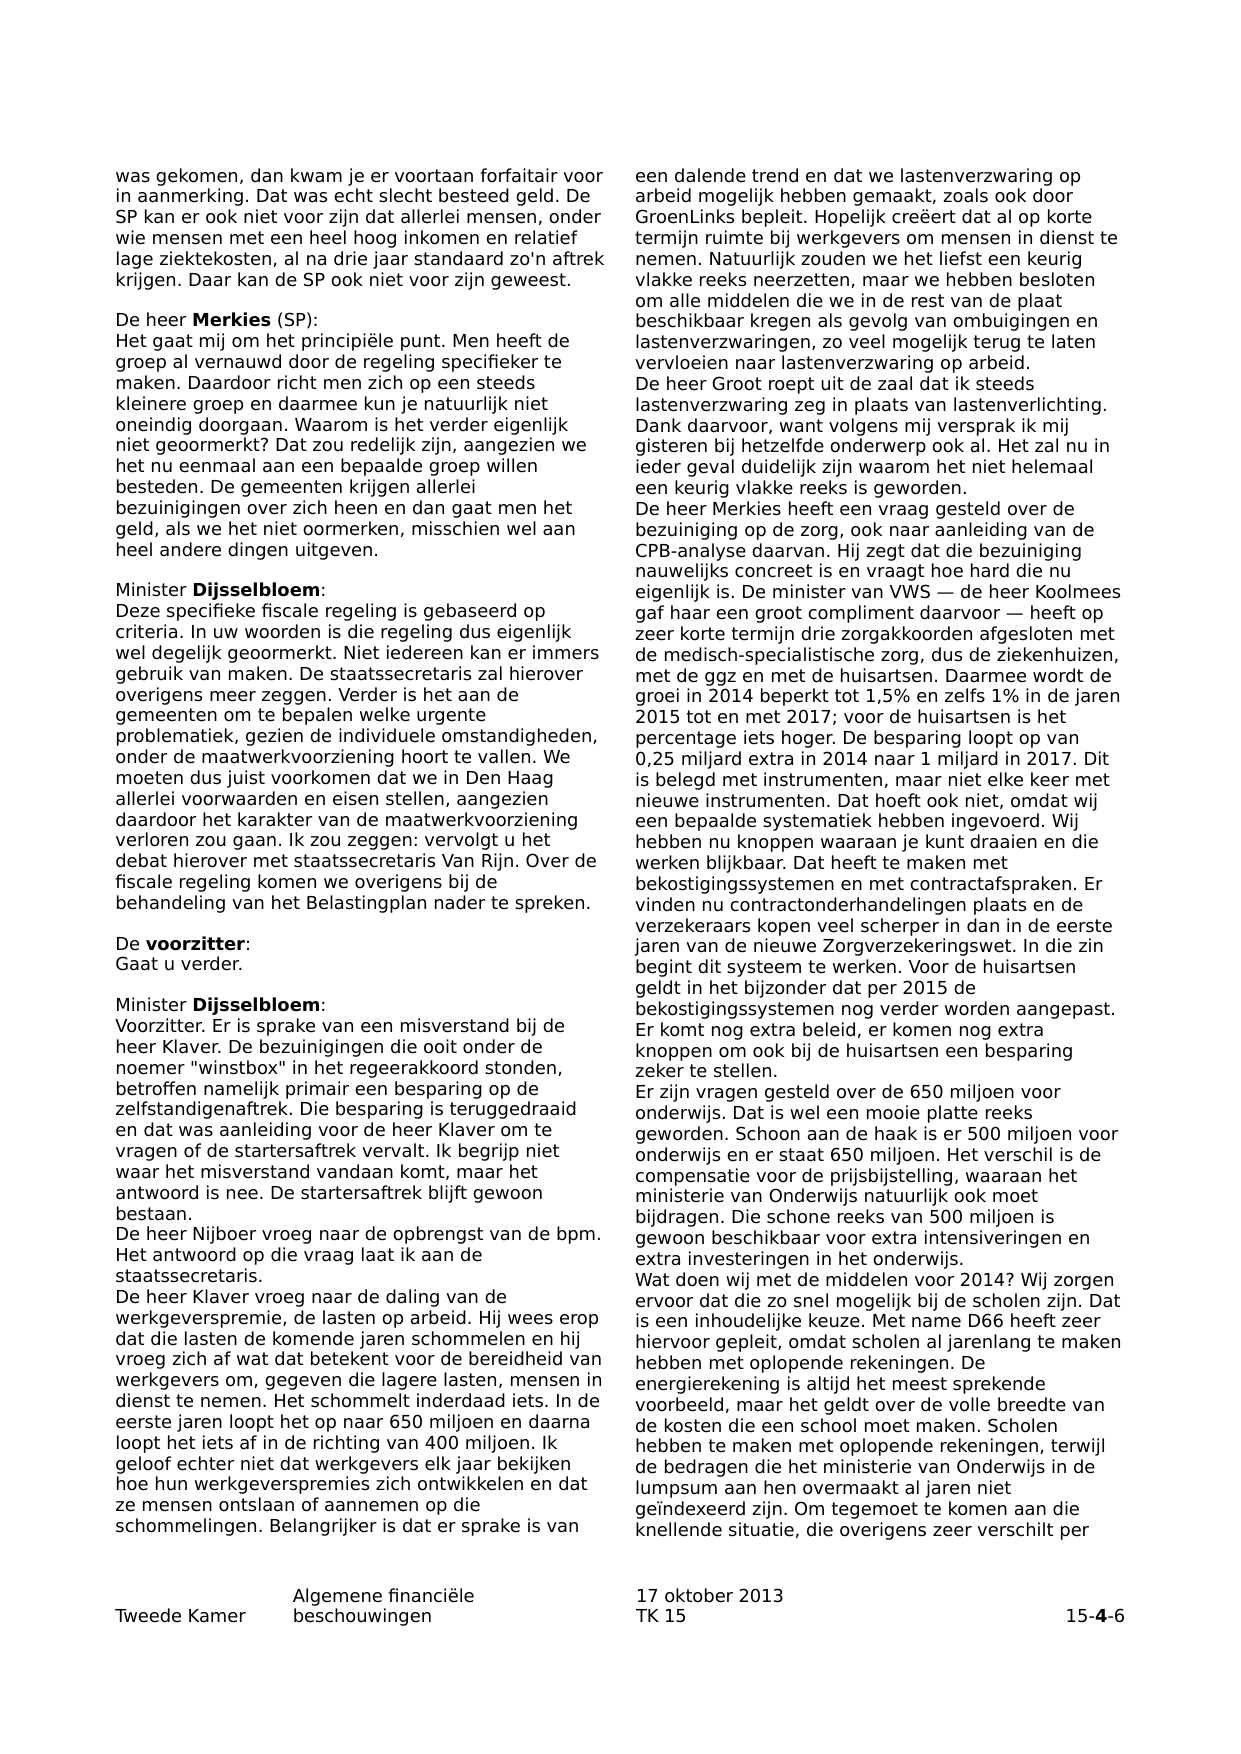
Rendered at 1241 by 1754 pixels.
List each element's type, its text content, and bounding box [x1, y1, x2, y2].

text Minister Dijsselbloem: [115, 580, 605, 601]
text Gaat u verder. [115, 954, 605, 975]
text een dalende trend en dat we lastenverzwaring op arbeid mogelijk hebben gemaakt, zoals ook door GroenLinks bepleit. Hopelijk creëert dat al op korte termijn ruimte bij werkgevers om mensen in dienst te nemen. Natuurlijk zouden we het liefst een keurig vlakke reeks neerzetten, maar we hebben besloten om alle middelen die we in de rest van de plaat beschikbaar kregen als gevolg van ombuigingen en lastenverzwaringen, zo veel mogelijk terug te laten vervloeien naar lastenverzwaring op arbeid. [635, 165, 1125, 374]
text Voorzitter. Er is sprake van een misverstand bij de heer Klaver. De bezuinigingen die ooit onder de noemer "winstbox" in het regeerakkoord stonden, betroffen namelijk primair een besparing op de zelfstandigenaftrek. Die besparing is teruggedraaid en dat was aanleiding voor de heer Klaver om te vragen of de startersaftrek vervalt. Ik begrijp niet waar het misverstand vandaan komt, maar het antwoord is nee. De startersaftrek blijft gewoon bestaan. [115, 1016, 605, 1224]
text Het gaat mij om het principiële punt. Men heeft de groep al vernauwd door de regeling specifieker te maken. Daardoor richt men zich op een steeds kleinere groep en daarmee kun je natuurlijk niet oneindig doorgaan. Waarom is het verder eigenlijk niet geoormerkt? Dat zou redelijk zijn, aangezien we het nu eenmaal aan een bepaalde groep willen besteden. De gemeenten krijgen allerlei bezuinigingen over zich heen en dan gaat men het geld, als we het niet oormerken, misschien wel aan heel andere dingen uitgeven. [115, 331, 605, 560]
text was gekomen, dan kwam je er voortaan forfaitair voor in aanmerking. Dat was echt slecht besteed geld. De SP kan er ook niet voor zijn dat allerlei mensen, onder wie mensen met een heel hoog inkomen en relatief lage ziektekosten, al na drie jaar standaard zo'n aftrek krijgen. Daar kan de SP ook niet voor zijn geweest. [115, 165, 605, 290]
text De heer Nijboer vroeg naar de opbrengst van de bpm. Het antwoord op die vraag laat ik aan de staatssecretaris. [115, 1224, 605, 1287]
text De heer Klaver vroeg naar de daling van de werkgeverspremie, de lasten op arbeid. Hij wees erop dat die lasten de komende jaren schommelen en hij vroeg zich af wat dat betekent voor de bereidheid van werkgevers om, gegeven die lagere lasten, mensen in dienst te nemen. Het schommelt inderdaad iets. In de eerste jaren loopt het op naar 650 miljoen en daarna loopt het iets af in de richting van 400 miljoen. Ik geloof echter niet dat werkgevers elk jaar bekijken hoe hun werkgeverspremies zich ontwikkelen en dat ze mensen ontslaan of aannemen op die schommelingen. Belangrijker is dat er sprake is van [115, 1287, 605, 1537]
text Deze specifieke fiscale regeling is gebaseerd op criteria. In uw woorden is die regeling dus eigenlijk wel degelijk geoormerkt. Niet iedereen kan er immers gebruik van maken. De staatssecretaris zal hierover overigens meer zeggen. Verder is het aan de gemeenten om te bepalen welke urgente problematiek, gezien de individuele omstandigheden, onder de maatwerkvoorziening hoort te vallen. We moeten dus juist voorkomen dat we in Den Haag allerlei voorwaarden en eisen stellen, aangezien daardoor het karakter van de maatwerkvoorziening verloren zou gaan. Ik zou zeggen: vervolgt u het debat hierover met staatssecretaris Van Rijn. Over de fiscale regeling komen we overigens bij de behandeling van het Belastingplan nader te spreken. [115, 601, 605, 913]
text De heer Merkies (SP): [115, 310, 605, 331]
text Minister Dijsselbloem: [115, 995, 605, 1016]
text De heer Groot roept uit de zaal dat ik steeds lastenverzwaring zeg in plaats van lastenverlichting. Dank daarvoor, want volgens mij versprak ik mij gisteren bij hetzelfde onderwerp ook al. Het zal nu in ieder geval duidelijk zijn waarom het niet helemaal een keurig vlakke reeks is geworden. [635, 374, 1125, 499]
text De voorzitter: [115, 933, 605, 954]
text Er zijn vragen gesteld over de 650 miljoen voor onderwijs. Dat is wel een mooie platte reeks geworden. Schoon aan de haak is er 500 miljoen voor onderwijs en er staat 650 miljoen. Het verschil is de compensatie voor de prijsbijstelling, waaraan het ministerie van Onderwijs natuurlijk ook moet bijdragen. Die schone reeks van 500 miljoen is gewoon beschikbaar voor extra intensiveringen en extra investeringen in het onderwijs. [635, 1082, 1125, 1269]
text De heer Merkies heeft een vraag gesteld over de bezuiniging op de zorg, ook naar aanleiding van de CPB-analyse daarvan. Hij zegt dat die bezuiniging nauwelijks concreet is en vraagt hoe hard die nu eigenlijk is. De minister van VWS — de heer Koolmees gaf haar een groot compliment daarvoor — heeft op zeer korte termijn drie zorgakkoorden afgesloten met de medisch-specialistische zorg, dus de ziekenhuizen, met de ggz en met de huisartsen. Daarmee wordt de groei in 2014 beperkt tot 1,5% en zelfs 1% in de jaren 2015 tot en met 2017; voor de huisartsen is het percentage iets hoger. De besparing loopt op van 0,25 miljard extra in 2014 naar 1 miljard in 2017. Dit is belegd met instrumenten, maar niet elke keer met nieuwe instrumenten. Dat hoeft ook niet, omdat wij een bepaalde systematiek hebben ingevoerd. Wij hebben nu knoppen waaraan je kunt draaien en die werken blijkbaar. Dat heeft te maken met bekostigingssystemen en met contractafspraken. Er vinden nu contractonderhandelingen plaats en de verzekeraars kopen veel scherper in dan in de eerste jaren van de nieuwe Zorgverzekeringswet. In die zin begint dit systeem te werken. Voor de huisartsen geldt in het bijzonder dat per 2015 de bekostigingssystemen nog verder worden aangepast. Er komt nog extra beleid, er komen nog extra knoppen om ook bij de huisartsen een besparing zeker te stellen. [635, 499, 1125, 1082]
text Wat doen wij met de middelen voor 2014? Wij zorgen ervoor dat die zo snel mogelijk bij de scholen zijn. Dat is een inhoudelijke keuze. Met name D66 heeft zeer hiervoor gepleit, omdat scholen al jarenlang te maken hebben met oplopende rekeningen. De energierekening is altijd het meest sprekende voorbeeld, maar het geldt over de volle breedte van de kosten die een school moet maken. Scholen hebben te maken met oplopende rekeningen, terwijl de bedragen die het ministerie van Onderwijs in de lumpsum aan hen overmaakt al jaren niet geïndexeerd zijn. Om tegemoet te komen aan die knellende situatie, die overigens zeer verschilt per [635, 1269, 1125, 1540]
